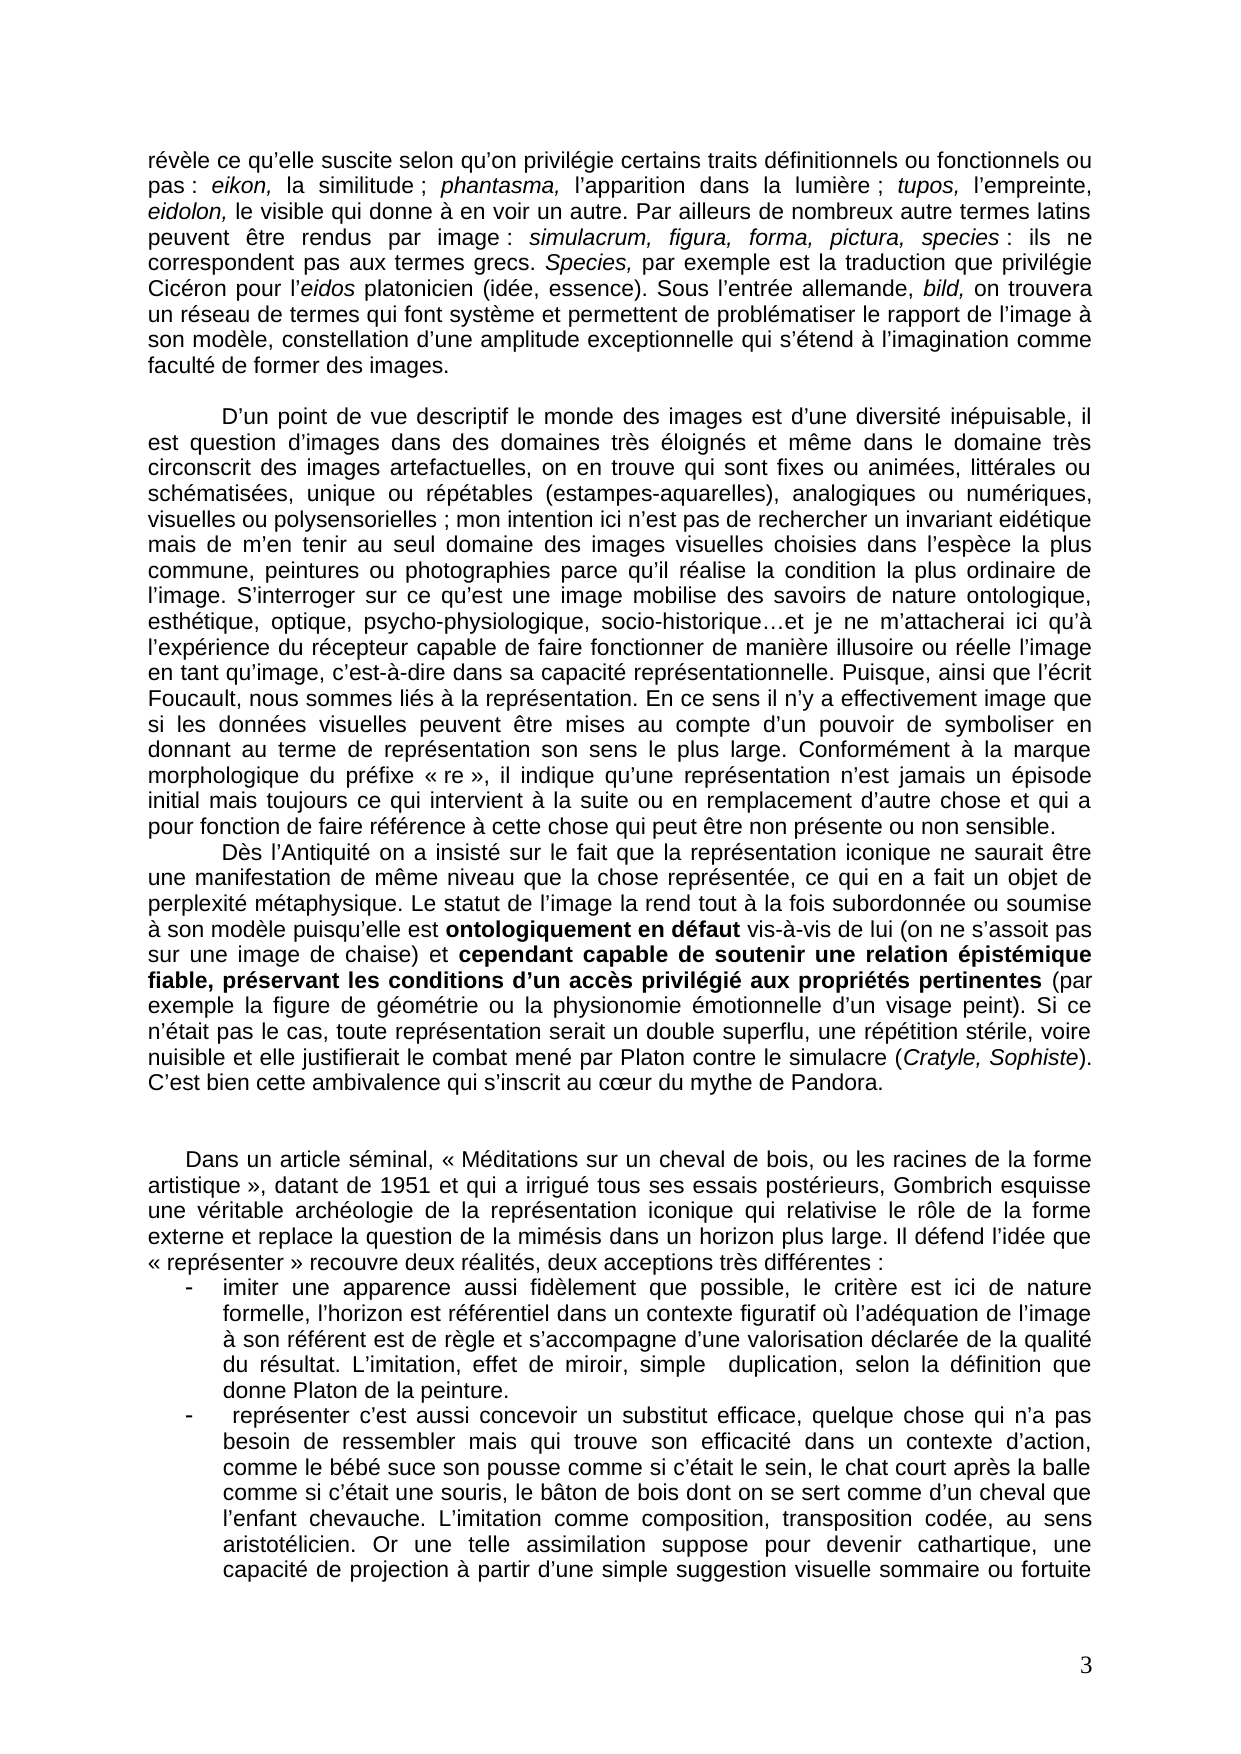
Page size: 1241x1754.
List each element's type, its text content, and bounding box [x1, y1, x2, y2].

text Dans un article séminal, « Méditations sur un cheval de bois, ou les racines de la forme artistique », datant de 1951 et qui a irrigué tous ses essais postérieurs, Gombrich esquisse une véritable archéologie de la représentation iconique qui relativise le rôle de la forme externe et replace la question de la mimésis dans un horizon plus large. Il défend l’idée que « représenter » recouvre deux réalités, deux acceptions très différentes : [148, 1147, 1092, 1275]
list représenter c’est aussi concevoir un substitut efficace, quelque chose qui n’a pas besoin de ressembler mais qui trouve son efficacité dans un contexte d’action, comme le bébé suce son pousse comme si c’était le sein, le chat court après la balle comme si c’était une souris, le bâton de bois dont on se sert comme d’un cheval que l’enfant chevauche. L’imitation comme composition, transposition codée, au sens aristotélicien. Or une telle assimilation suppose pour devenir cathartique, une capacité de projection à partir d’une simple suggestion visuelle sommaire ou fortuite [185, 1403, 1092, 1583]
list imiter une apparence aussi fidèlement que possible, le critère est ici de nature formelle, l’horizon est référentiel dans un contexte figuratif où l’adéquation de l’image à son référent est de règle et s’accompagne d’une valorisation déclarée de la qualité du résultat. L’imitation, effet de miroir, simple duplication, selon la définition que donne Platon de la peinture. [185, 1275, 1092, 1403]
text Dès l’Antiquité on a insisté sur le fait que la représentation iconique ne saurait être une manifestation de même niveau que la chose représentée, ce qui en a fait un objet de perplexité métaphysique. Le statut de l’image la rend tout à la fois subordonnée ou soumise à son modèle puisqu’elle est ontologiquement en défaut vis-à-vis de lui (on ne s’assoit pas sur une image de chaise) et cependant capable de soutenir une relation épistémique fiable, préservant les conditions d’un accès privilégié aux propriétés pertinentes (par exemple la figure de géométrie ou la physionomie émotionnelle d’un visage peint). Si ce n’était pas le cas, toute représentation serait un double superflu, une répétition stérile, voire nuisible et elle justifierait le combat mené par Platon contre le simulacre (Cratyle, Sophiste). C’est bien cette ambivalence qui s’inscrit au cœur du mythe de Pandora. [148, 839, 1092, 1096]
text D’un point de vue descriptif le monde des images est d’une diversité inépuisable, il est question d’images dans des domaines très éloignés et même dans le domaine très circonscrit des images artefactuelles, on en trouve qui sont fixes ou animées, littérales ou schématisées, unique ou répétables (estampes-aquarelles), analogiques ou numériques, visuelles ou polysensorielles ; mon intention ici n’est pas de rechercher un invariant eidétique mais de m’en tenir au seul domaine des images visuelles choisies dans l’espèce la plus commune, peintures ou photographies parce qu’il réalise la condition la plus ordinaire de l’image. S’interroger sur ce qu’est une image mobilise des savoirs de nature ontologique, esthétique, optique, psycho-physiologique, socio-historique…et je ne m’attacherai ici qu’à l’expérience du récepteur capable de faire fonctionner de manière illusoire ou réelle l’image en tant qu’image, c’est-à-dire dans sa capacité représentationnelle. Puisque, ainsi que l’écrit Foucault, nous sommes liés à la représentation. En ce sens il n’y a effectivement image que si les données visuelles peuvent être mises au compte d’un pouvoir de symboliser en donnant au terme de représentation son sens le plus large. Conformément à la marque morphologique du préfixe « re », il indique qu’une représentation n’est jamais un épisode initial mais toujours ce qui intervient à la suite ou en remplacement d’autre chose et qui a pour fonction de faire référence à cette chose qui peut être non présente ou non sensible. [148, 404, 1092, 839]
text révèle ce qu’elle suscite selon qu’on privilégie certains traits définitionnels ou fonctionnels ou pas : eikon, la similitude ; phantasma, l’apparition dans la lumière ; tupos, l’empreinte, eidolon, le visible qui donne à en voir un autre. Par ailleurs de nombreux autre termes latins peuvent être rendus par image : simulacrum, figura, forma, pictura, species : ils ne correspondent pas aux termes grecs. Species, par exemple est la traduction que privilégie Cicéron pour l’eidos platonicien (idée, essence). Sous l’entrée allemande, bild, on trouvera un réseau de termes qui font système et permettent de problématiser le rapport de l’image à son modèle, constellation d’une amplitude exceptionnelle qui s’étend à l’imagination comme faculté de former des images. [148, 148, 1092, 378]
